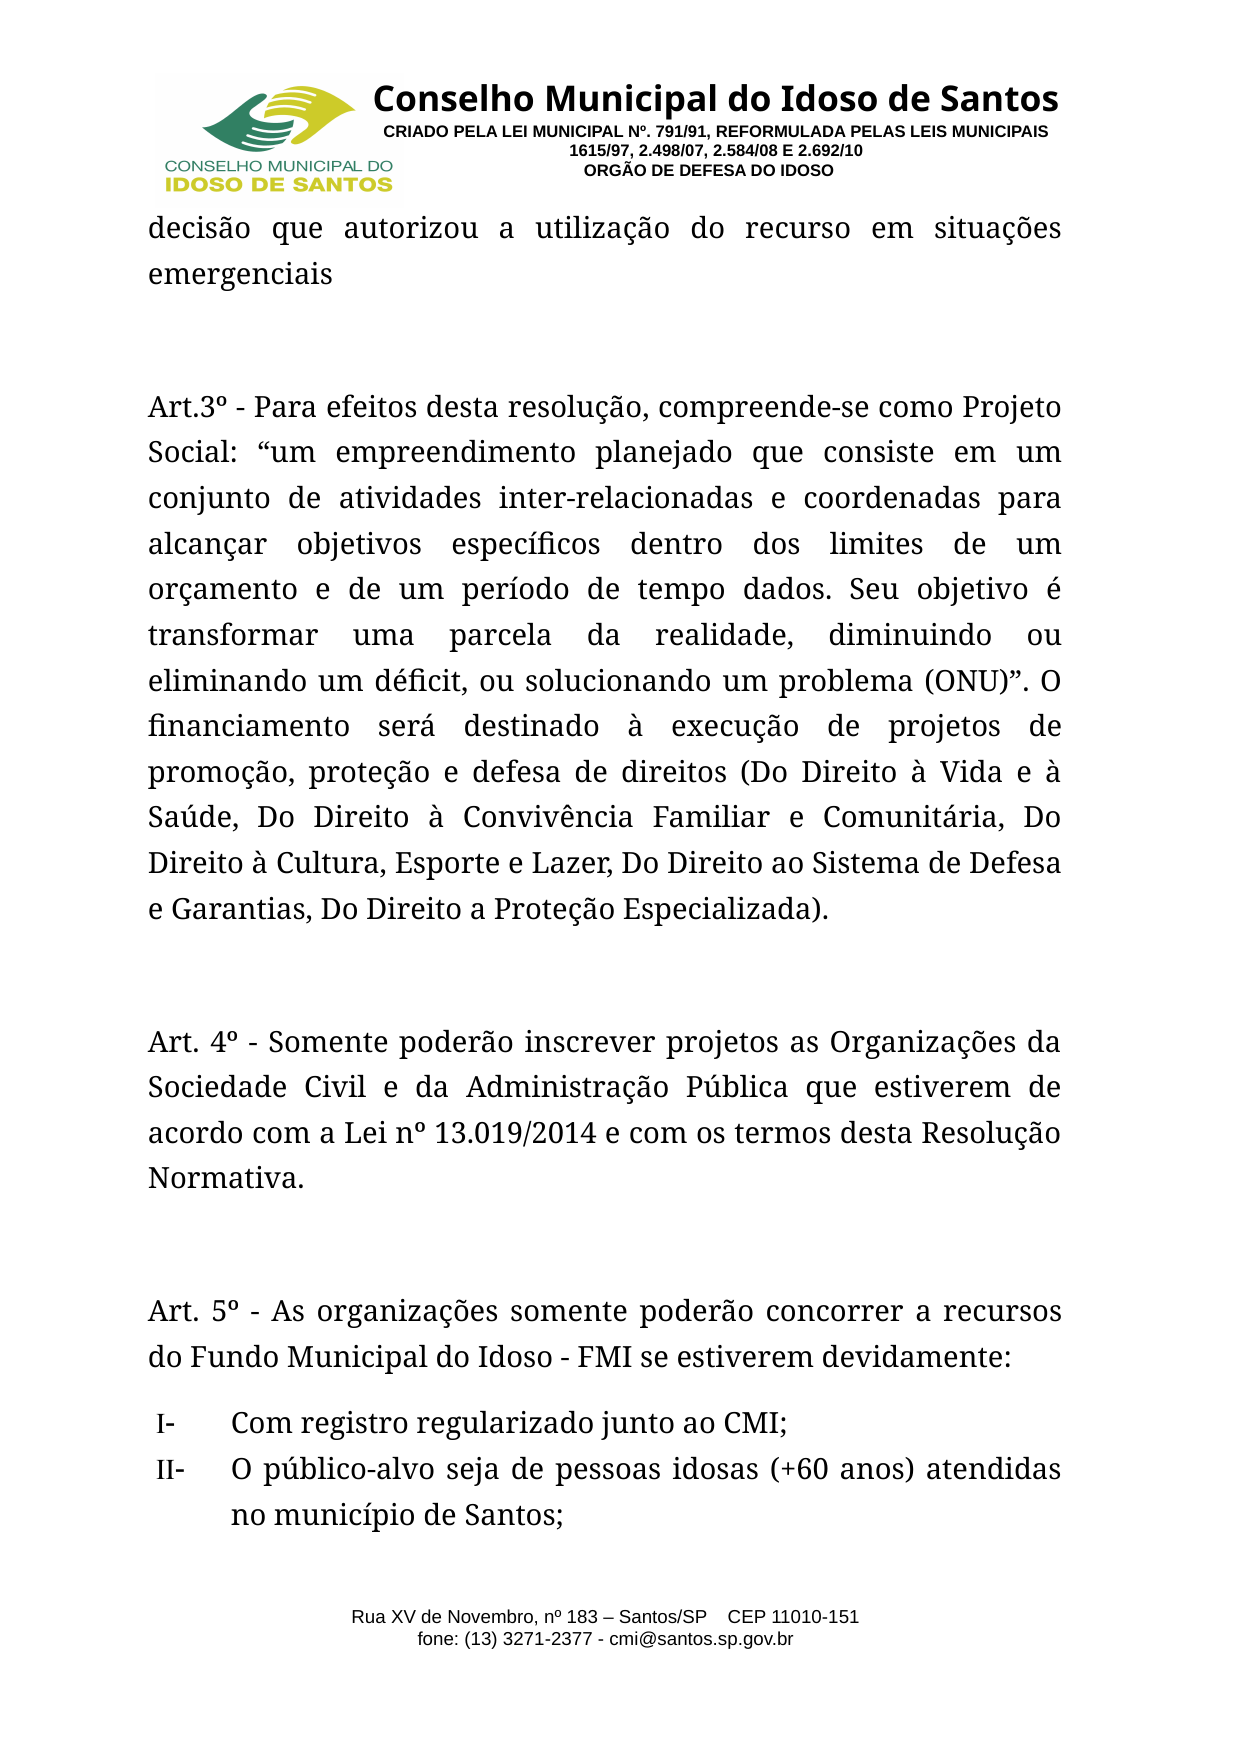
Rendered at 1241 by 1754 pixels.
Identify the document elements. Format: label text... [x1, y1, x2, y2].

text Art. 5º - As organizações somente poderão concorrer a recursos do Fundo Municipal do Idoso - FMI se estiverem devidamente: [148, 1291, 1063, 1376]
list O público-alvo seja de pessoas idosas (+60 anos) atendidas no município de Santos; [156, 1448, 1063, 1534]
text Art. 4º - Somente poderão inscrever projetos as Organizações da Sociedade Civil e da Administração Pública que estiverem de acordo com a Lei nº 13.019/2014 e com os termos desta Resolução Normativa. [148, 1021, 1063, 1197]
picture [155, 73, 404, 208]
list Com registro regularizado junto ao CMI; [156, 1403, 1063, 1442]
text decisão que autorizou a utilização do recurso em situações emergenciais [148, 207, 1063, 293]
text Art.3º - Para efeitos desta resolução, compreende-se como Projeto Social: “um empreendimento planejado que consiste em um conjunto de atividades inter-relacionadas e coordenadas para alcançar objetivos específicos dentro dos limites de um orçamento e de um período de tempo dados. Seu objetivo é transformar uma parcela da realidade, diminuindo ou eliminando um déficit, ou solucionando um problema (ONU)”. O financiamento será destinado à execução de projetos de promoção, proteção e defesa de direitos (Do Direito à Vida e à Saúde, Do Direito à Convivência Familiar e Comunitária, Do Direito à Cultura, Esporte e Lazer, Do Direito ao Sistema de Defesa e Garantias, Do Direito a Proteção Especializada). [148, 386, 1063, 928]
